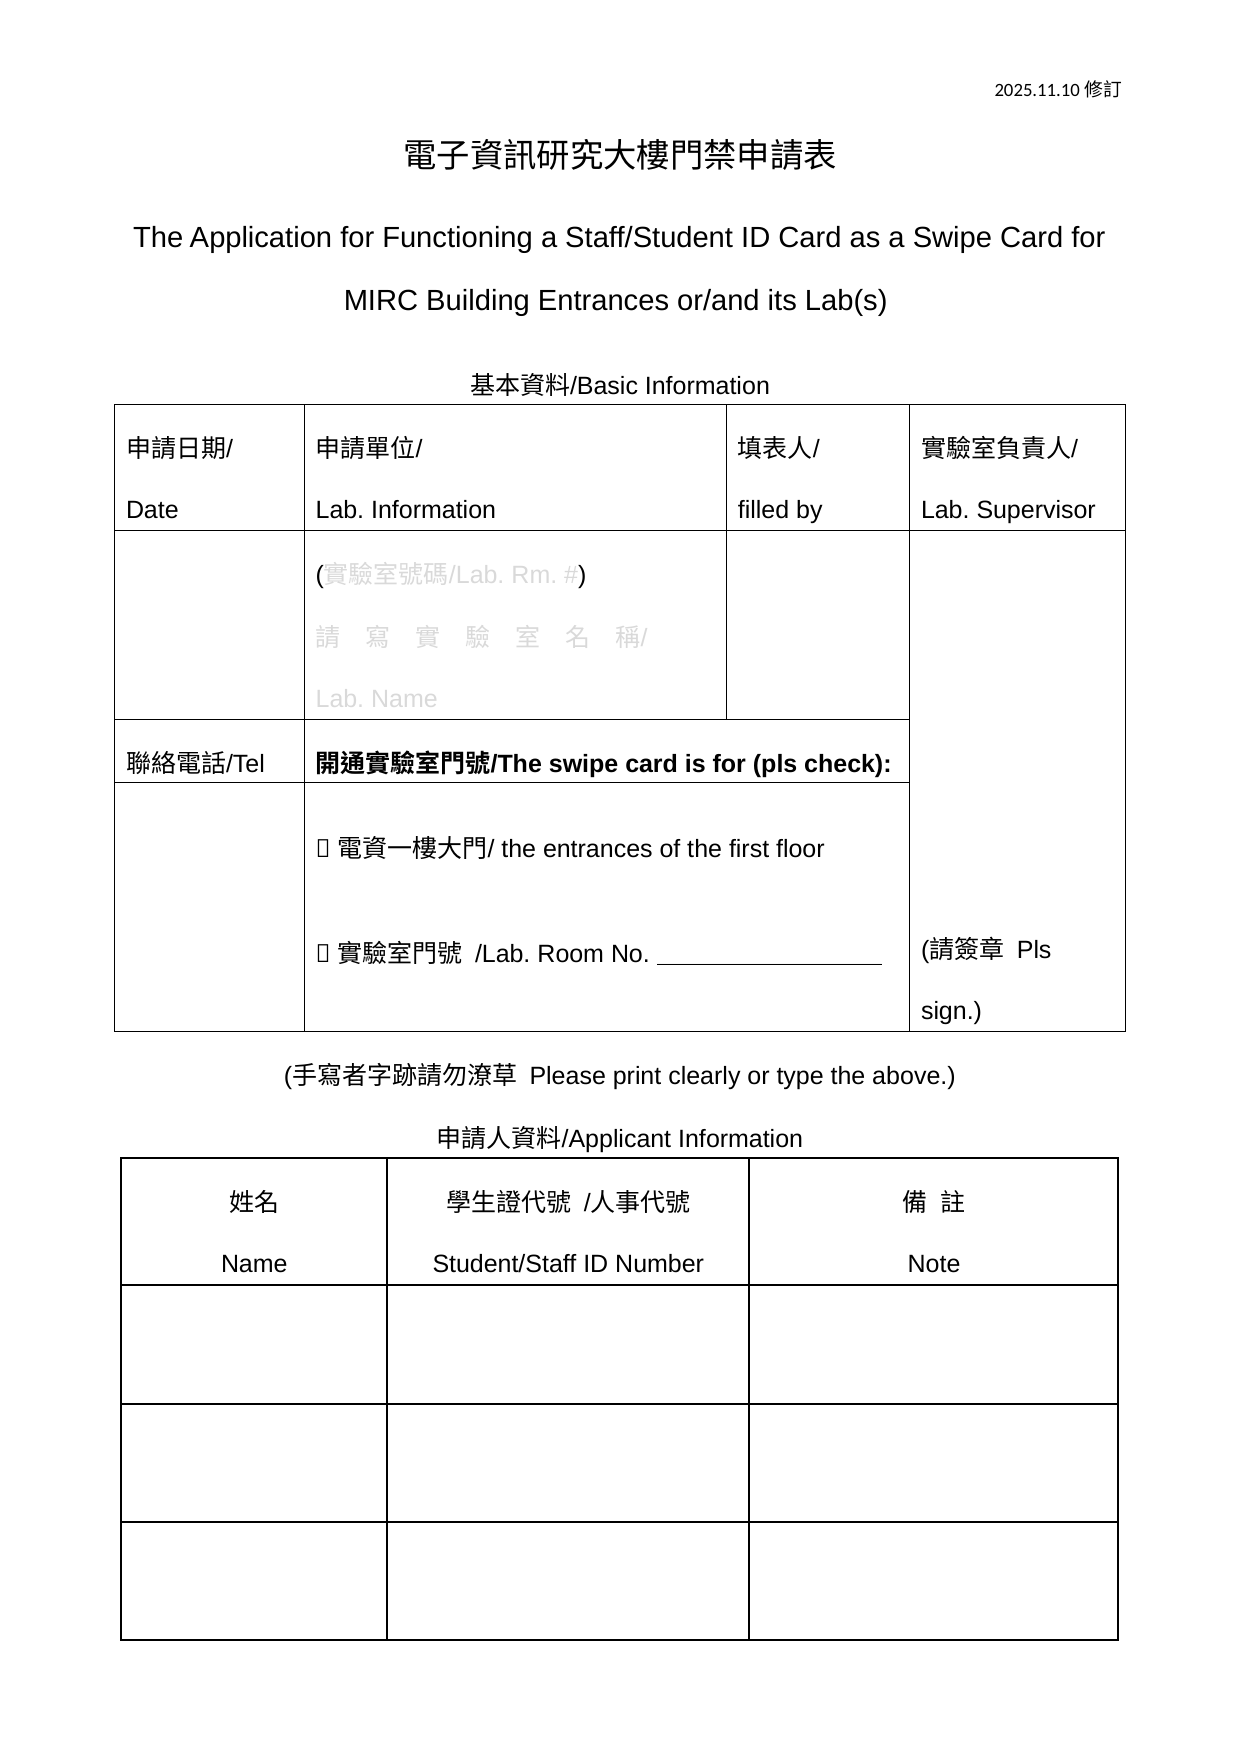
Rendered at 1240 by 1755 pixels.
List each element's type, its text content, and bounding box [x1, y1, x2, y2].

table_header 填表人/ filled by [727, 405, 909, 530]
table_cell  電資一樓大門/ the entrances of the first floor  實驗室門號 /Lab. Room No. ＿＿＿＿＿＿＿＿＿ [305, 783, 909, 1031]
table_cell (實驗室號碼/Lab. Rm. #) 請 寫 實 驗 室 名 稱/ Lab. Name [305, 531, 726, 719]
table_cell [122, 1405, 386, 1521]
table_cell (請簽章 Pls sign.) [910, 531, 1125, 1031]
table_cell [750, 1523, 1117, 1639]
text The Application for Functioning a Staff/Student ID Card as a Swipe Card for MIRC Building Entrances or/and its Lab(s) [118, 195, 1121, 320]
table_header 學生證代號 /人事代號 Student/Staff ID Number [388, 1159, 748, 1284]
table_cell [750, 1286, 1117, 1402]
table_header 備 註 Note [750, 1159, 1117, 1284]
table_cell [388, 1286, 748, 1402]
table_header 申請單位/ Lab. Information [305, 405, 726, 530]
table_cell [388, 1523, 748, 1639]
table_cell [115, 783, 304, 1031]
table_header 實驗室負責人/ Lab. Supervisor [910, 405, 1125, 530]
text 申請人資料/Applicant Information [118, 1095, 1121, 1157]
text 基本資料/Basic Information [118, 342, 1121, 404]
table_cell [727, 531, 909, 719]
table_header 申請日期/ Date [115, 405, 304, 530]
table_cell [750, 1405, 1117, 1521]
table_header 姓名 Name [122, 1159, 386, 1284]
table_cell [115, 531, 304, 719]
text (手寫者字跡請勿潦草 Please print clearly or type the above.) [118, 1032, 1121, 1095]
table_cell [122, 1523, 386, 1639]
table_cell 聯絡電話/Tel [115, 720, 304, 782]
table_cell 開通實驗室門號/The swipe card is for (pls check): [305, 720, 909, 782]
text 電子資訊研究大樓門禁申請表 [118, 111, 1121, 174]
table_cell [388, 1405, 748, 1521]
table_cell [122, 1286, 386, 1402]
